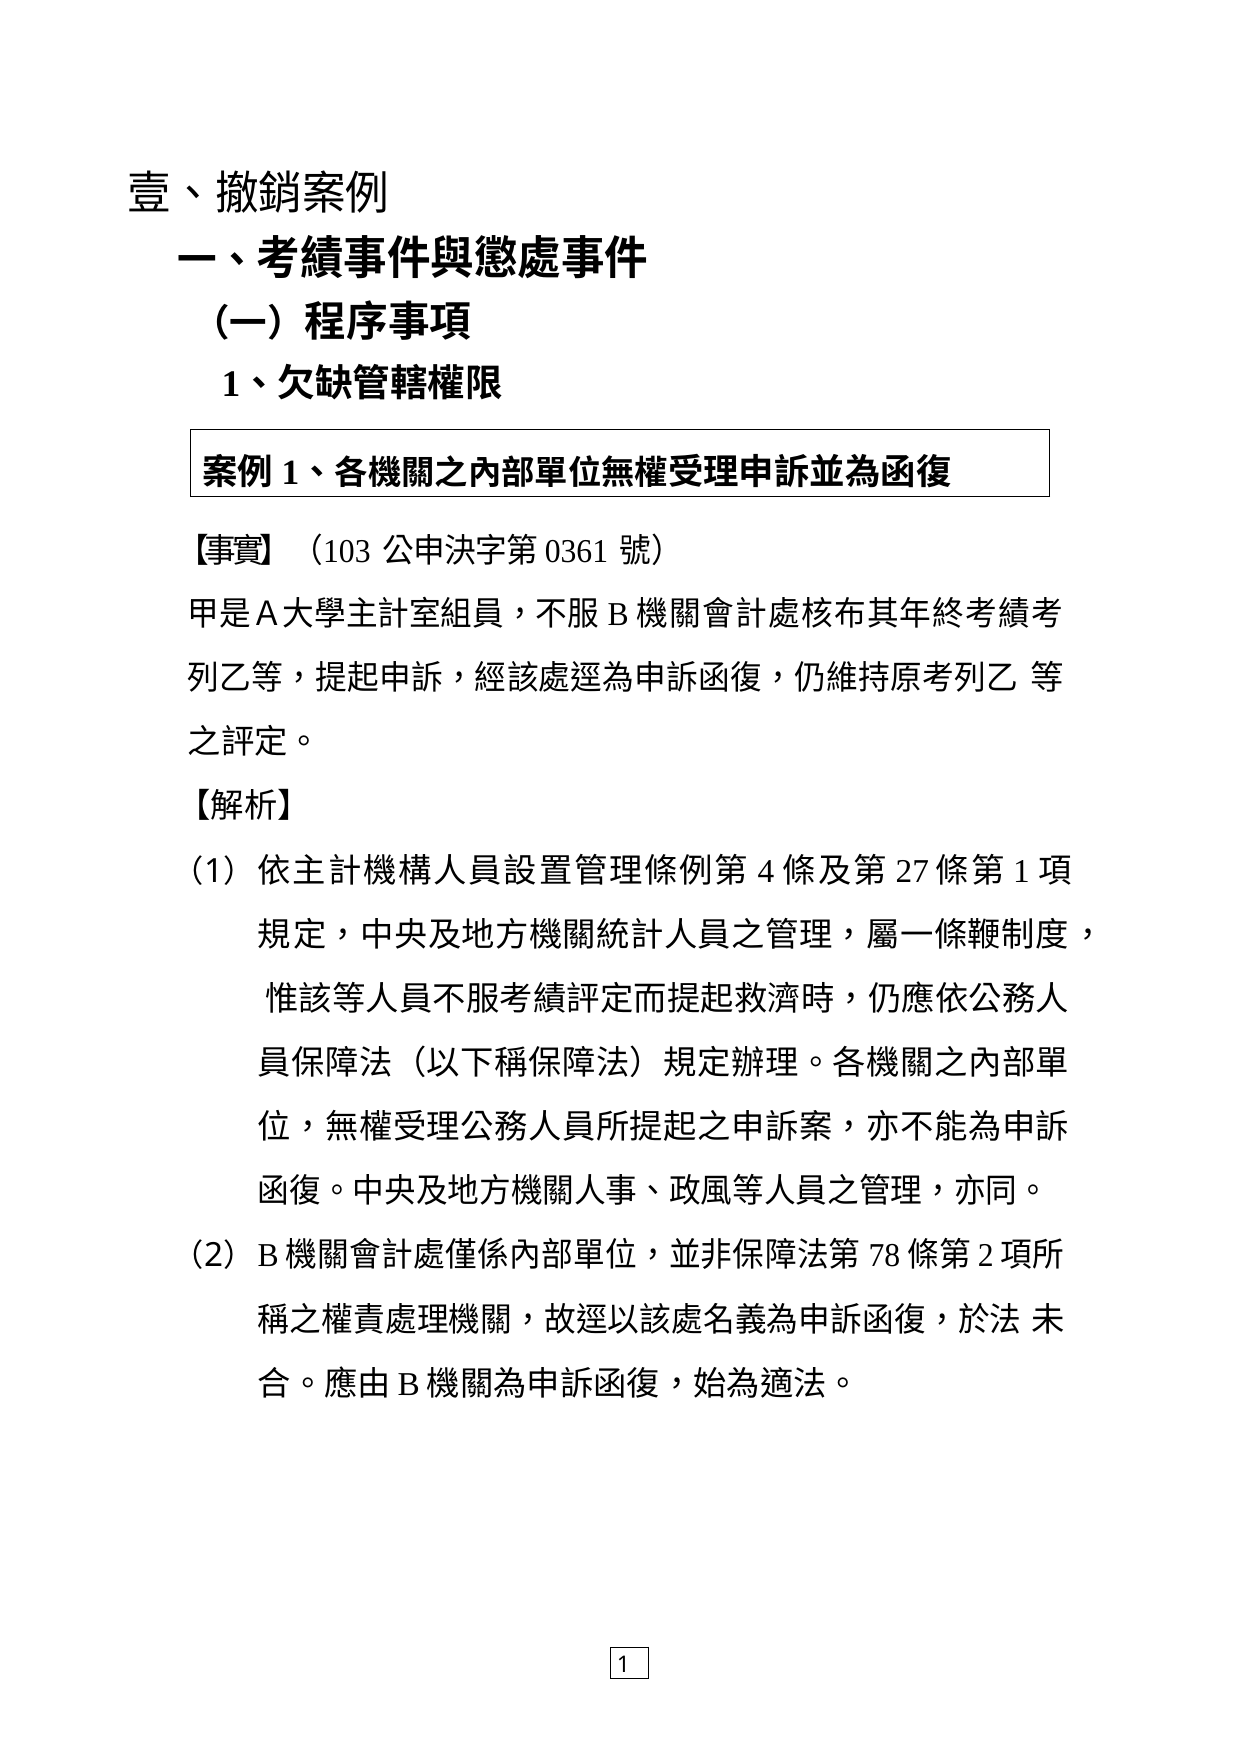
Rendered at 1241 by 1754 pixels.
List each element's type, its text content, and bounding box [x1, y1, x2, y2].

text 【解析】 [177, 779, 1178, 827]
subtitle 1、欠缺管轄權限 [221, 348, 1178, 409]
list 依主計機構人員設置管理條例第4條及第27條第1項規定，中央及地方機關統計人員之管理，屬一條鞭制度， 惟該等人員不服考績評定而提起救濟時，仍應依公務人員保障法（以下稱保障法）規定辦理。各機關之內部單位，無權受理公務人員所提起之申訴案，亦不能為申訴函復。中央及地方機關人事、政風等人員之管理，亦同。 [173, 843, 1071, 1212]
subtitle 一、考績事件與懲處事件 [177, 221, 1178, 288]
text 甲是Ａ大學主計室組員，不服B機關會計處核布其年終考績考 列乙等，提起申訴，經該處逕為申訴函復，仍維持原考列乙 等之評定。 [187, 587, 1064, 763]
text 【事實】（103 公申決字第 0361 號） [177, 524, 1178, 572]
text 案例 1、各機關之內部單位無權受理申訴並為函復 [202, 436, 1049, 496]
text 壹、撤銷案例 [128, 165, 1178, 221]
text （一）程序事項 [192, 288, 1178, 348]
list B機關會計處僅係內部單位，並非保障法第78條第2項所 稱之權責處理機關，故逕以該處名義為申訴函復，於法 未合。應由B機關為申訴函復，始為適法。 [173, 1228, 1064, 1405]
